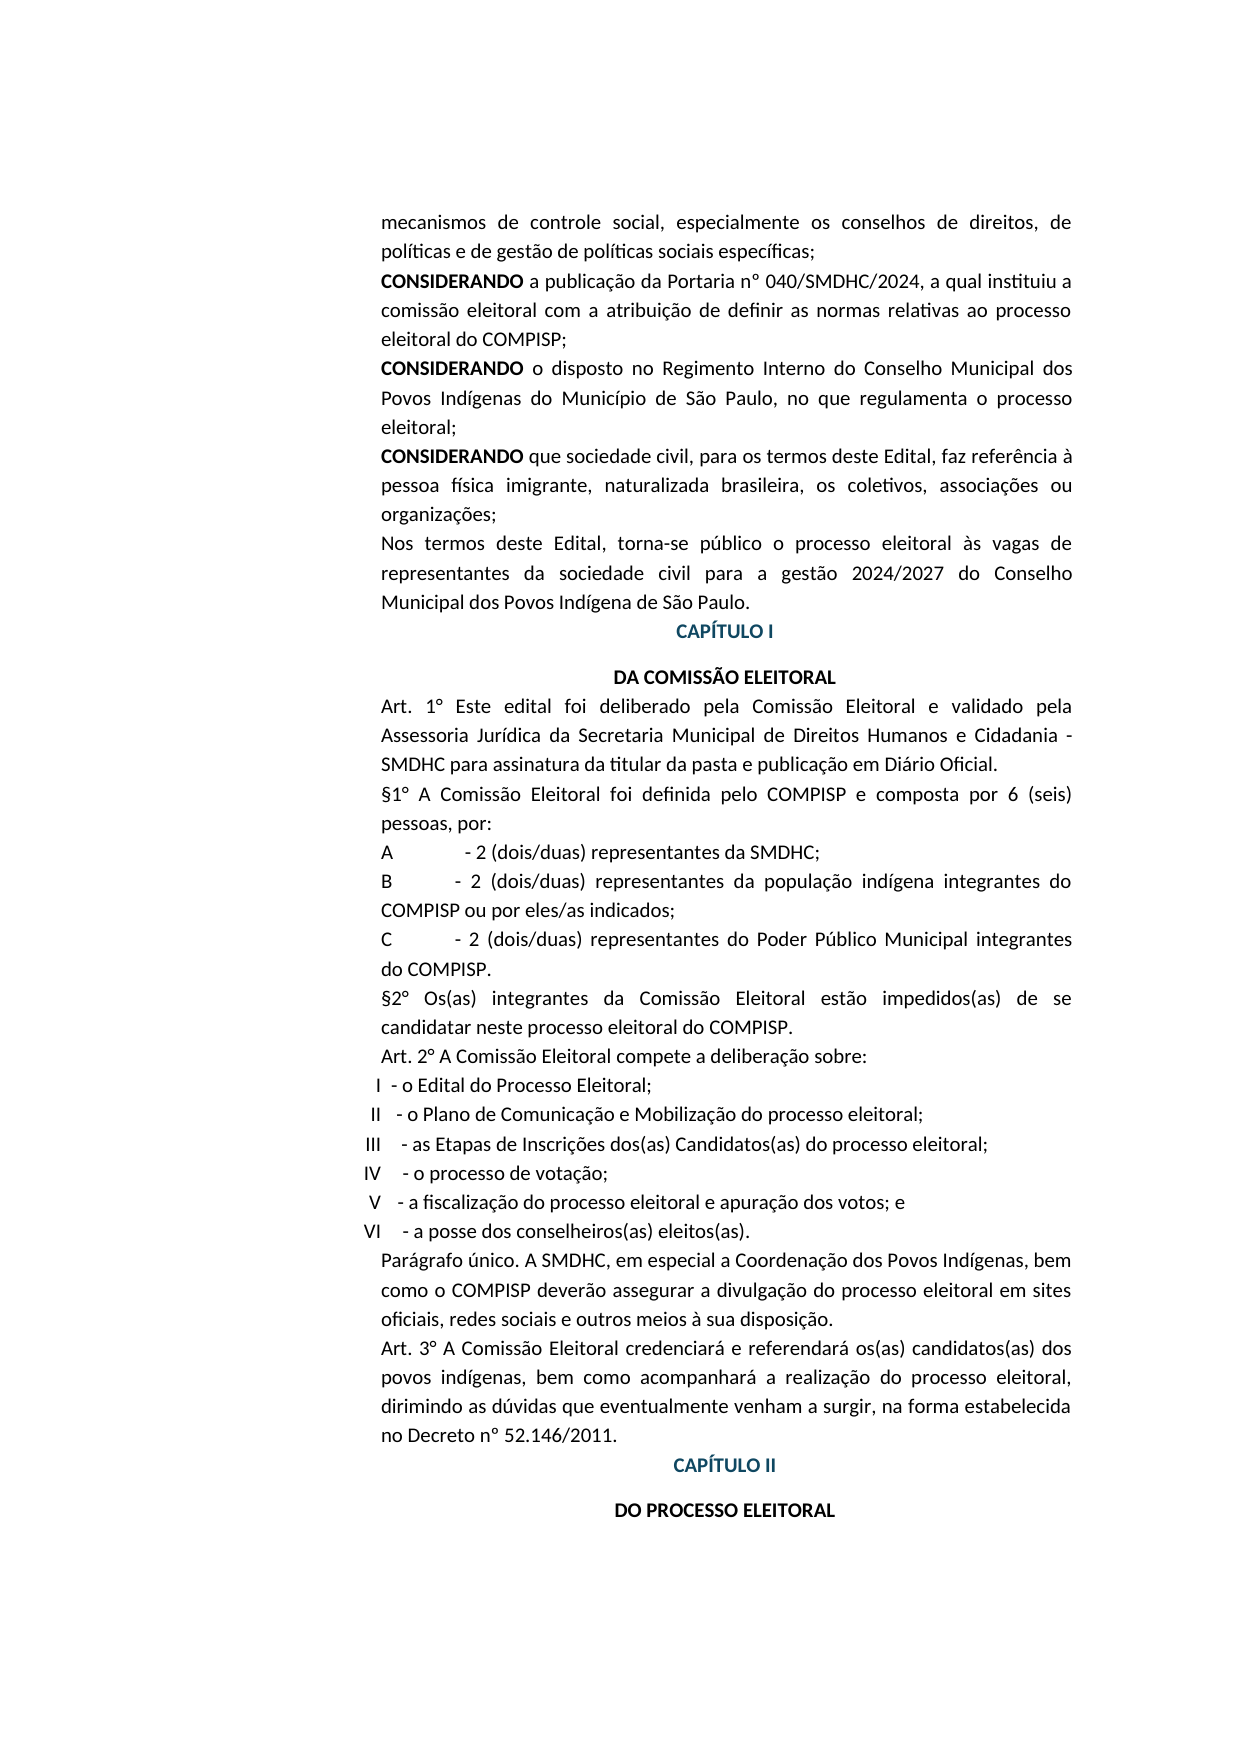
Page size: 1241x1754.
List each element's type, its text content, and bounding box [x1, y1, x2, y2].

list - o Edital do Processo Eleitoral; [381, 1072, 1090, 1098]
text mecanismos de controle social, especialmente os conselhos de direitos, de políticas e de gestão de políticas sociais específicas; [381, 209, 1073, 264]
text Art. 2° A Comissão Eleitoral compete a deliberação sobre: [381, 1043, 1090, 1069]
list - 2 (dois/duas) representantes da SMDHC; [381, 839, 1090, 864]
list - o Plano de Comunicação e Mobilização do processo eleitoral; [381, 1102, 1090, 1127]
text Art. 3° A Comissão Eleitoral credenciará e referendará os(as) candidatos(as) dos povos indígenas, bem como acompanhará a realização do processo eleitoral, dirimindo as dúvidas que eventualmente venham a surgir, na forma estabelecida no Decreto nº 52.146/2011. [381, 1335, 1073, 1448]
list - as Etapas de Inscrições dos(as) Candidatos(as) do processo eleitoral; [381, 1131, 1090, 1156]
subtitle CAPÍTULO II [359, 1452, 1090, 1477]
list - o processo de votação; [381, 1160, 1090, 1185]
text DO PROCESSO ELEITORAL [359, 1498, 1090, 1523]
text DA COMISSÃO ELEITORAL [359, 664, 1090, 689]
text Parágrafo único. A SMDHC, em especial a Coordenação dos Povos Indígenas, bem como o COMPISP deverão assegurar a divulgação do processo eleitoral em sites oficiais, redes sociais e outros meios à sua disposição. [381, 1248, 1072, 1331]
text Nos termos deste Edital, torna-se público o processo eleitoral às vagas de representantes da sociedade civil para a gestão 2024/2027 do Conselho Municipal dos Povos Indígena de São Paulo. [381, 531, 1073, 614]
text CONSIDERANDO que sociedade civil, para os termos deste Edital, faz referência à pessoa física imigrante, naturalizada brasileira, os coletivos, associações ou organizações; [381, 443, 1074, 527]
text Art. 1° Este edital foi deliberado pela Comissão Eleitoral e validado pela Assessoria Jurídica da Secretaria Municipal de Direitos Humanos e Cidadania - SMDHC para assinatura da titular da pasta e publicação em Diário Oficial. [381, 693, 1074, 777]
text CONSIDERANDO a publicação da Portaria nº 040/SMDHC/2024, a qual instituiu a comissão eleitoral com a atribuição de definir as normas relativas ao processo eleitoral do COMPISP; [381, 268, 1073, 352]
list - a fiscalização do processo eleitoral e apuração dos votos; e [381, 1189, 1090, 1214]
list - 2 (dois/duas) representantes do Poder Público Municipal integrantes do COMPISP. [381, 927, 1073, 981]
text §1° A Comissão Eleitoral foi definida pelo COMPISP e composta por 6 (seis) pessoas, por: [381, 781, 1073, 835]
subtitle CAPÍTULO I [359, 618, 1090, 644]
list - a posse dos conselheiros(as) eleitos(as). [381, 1218, 1090, 1244]
list - 2 (dois/duas) representantes da população indígena integrantes do COMPISP ou por eles/as indicados; [381, 868, 1073, 923]
text §2° Os(as) integrantes da Comissão Eleitoral estão impedidos(as) de se candidatar neste processo eleitoral do COMPISP. [381, 985, 1073, 1039]
text CONSIDERANDO o disposto no Regimento Interno do Conselho Municipal dos Povos Indígenas do Município de São Paulo, no que regulamenta o processo eleitoral; [381, 356, 1073, 439]
